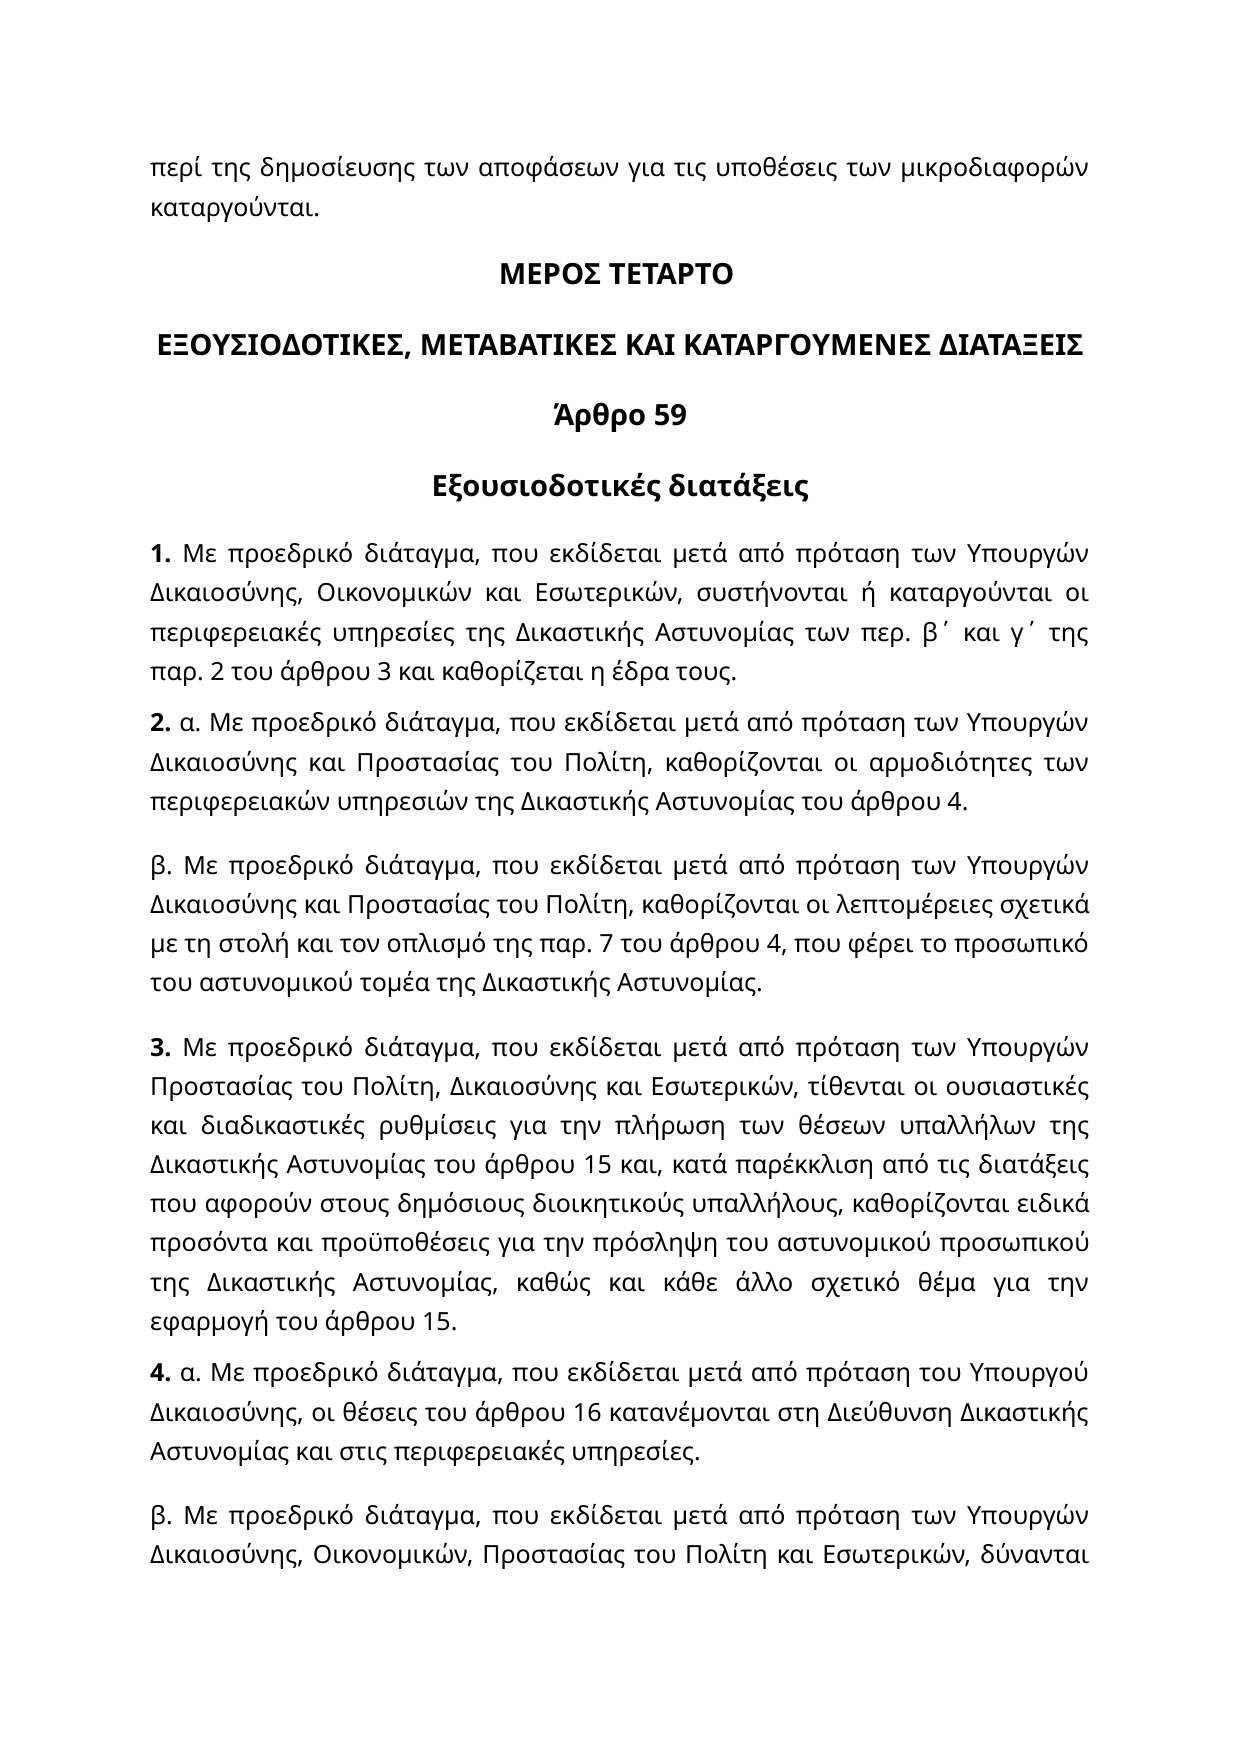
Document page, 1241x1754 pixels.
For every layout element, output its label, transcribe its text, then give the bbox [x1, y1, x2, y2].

text 3. Με προεδρικό διάταγμα, που εκδίδεται μετά από πρόταση των Υπουργών Προστασίας του Πολίτη, Δικαιοσύνης και Εσωτερικών, τίθενται οι ουσιαστικές και διαδικαστικές ρυθμίσεις για την πλήρωση των θέσεων υπαλλήλων της Δικαστικής Αστυνομίας του άρθρου 15 και, κατά παρέκκλιση από τις διατάξεις που αφορούν στους δημόσιους διοικητικούς υπαλλήλους, καθορίζονται ειδικά προσόντα και προϋποθέσεις για την πρόσληψη του αστυνομικού προσωπικού της Δικαστικής Αστυνομίας, καθώς και κάθε άλλο σχετικό θέμα για την εφαρμογή του άρθρου 15. [150, 1029, 1090, 1337]
text περί της δημοσίευσης των αποφάσεων για τις υποθέσεις των μικροδιαφορών καταργούνται. [150, 150, 1090, 223]
subtitle ΜΕΡΟΣ ΤΕΤΑΡΤΟ [150, 253, 1090, 293]
subtitle Εξουσιοδοτικές διατάξεις [150, 465, 1090, 505]
text 1. Με προεδρικό διάταγμα, που εκδίδεται μετά από πρόταση των Υπουργών Δικαιοσύνης, Οικονομικών και Εσωτερικών, συστήνονται ή καταργούνται οι περιφερειακές υπηρεσίες της Δικαστικής Αστυνομίας των περ. β΄ και γ΄ της παρ. 2 του άρθρου 3 και καθορίζεται η έδρα τους. [150, 536, 1090, 687]
subtitle Άρθρο 59 [150, 394, 1090, 434]
text 4. α. Με προεδρικό διάταγμα, που εκδίδεται μετά από πρόταση του Υπουργού Δικαιοσύνης, οι θέσεις του άρθρου 16 κατανέμονται στη Διεύθυνση Δικαστικής Αστυνομίας και στις περιφερειακές υπηρεσίες. [150, 1355, 1090, 1467]
subtitle ΕΞΟΥΣΙΟΔΟΤΙΚΕΣ, ΜΕΤΑΒΑΤΙΚΕΣ ΚΑΙ ΚΑΤΑΡΓΟΥΜΕΝΕΣ ΔΙΑΤΑΞΕΙΣ [150, 324, 1090, 364]
text β. Με προεδρικό διάταγμα, που εκδίδεται μετά από πρόταση των Υπουργών Δικαιοσύνης και Προστασίας του Πολίτη, καθορίζονται οι λεπτομέρειες σχετικά με τη στολή και τον οπλισμό της παρ. 7 του άρθρου 4, που φέρει το προσωπικό του αστυνομικού τομέα της Δικαστικής Αστυνομίας. [150, 847, 1090, 999]
text β. Με προεδρικό διάταγμα, που εκδίδεται μετά από πρόταση των Υπουργών Δικαιοσύνης, Οικονομικών, Προστασίας του Πολίτη και Εσωτερικών, δύνανται [150, 1497, 1090, 1571]
text 2. α. Με προεδρικό διάταγμα, που εκδίδεται μετά από πρόταση των Υπουργών Δικαιοσύνης και Προστασίας του Πολίτη, καθορίζονται οι αρμοδιότητες των περιφερειακών υπηρεσιών της Δικαστικής Αστυνομίας του άρθρου 4. [150, 705, 1090, 817]
